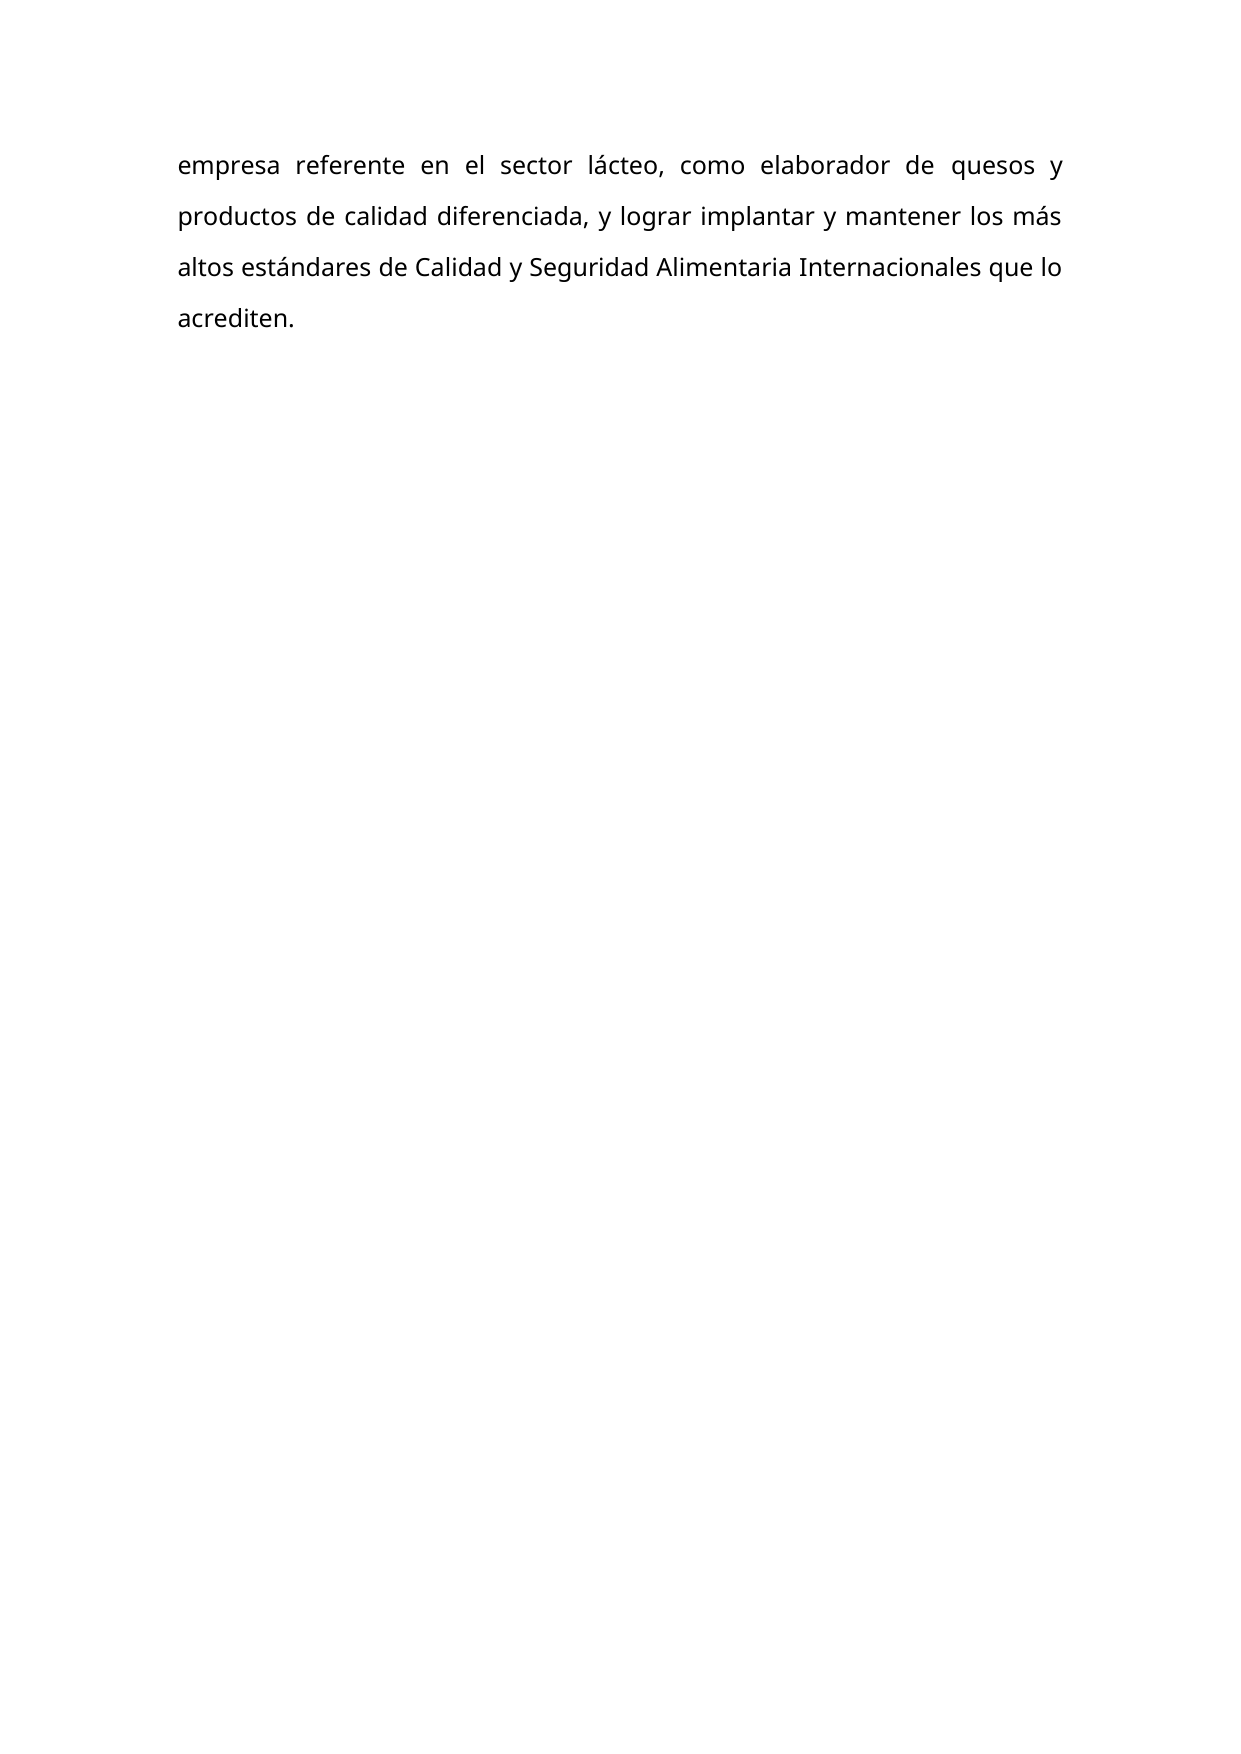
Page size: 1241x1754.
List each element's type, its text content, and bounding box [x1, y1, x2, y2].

text empresa referente en el sector lácteo, como elaborador de quesos y productos de calidad diferenciada, y lograr implantar y mantener los más altos estándares de Calidad y Seguridad Alimentaria Internacionales que lo acrediten. [177, 148, 1063, 335]
